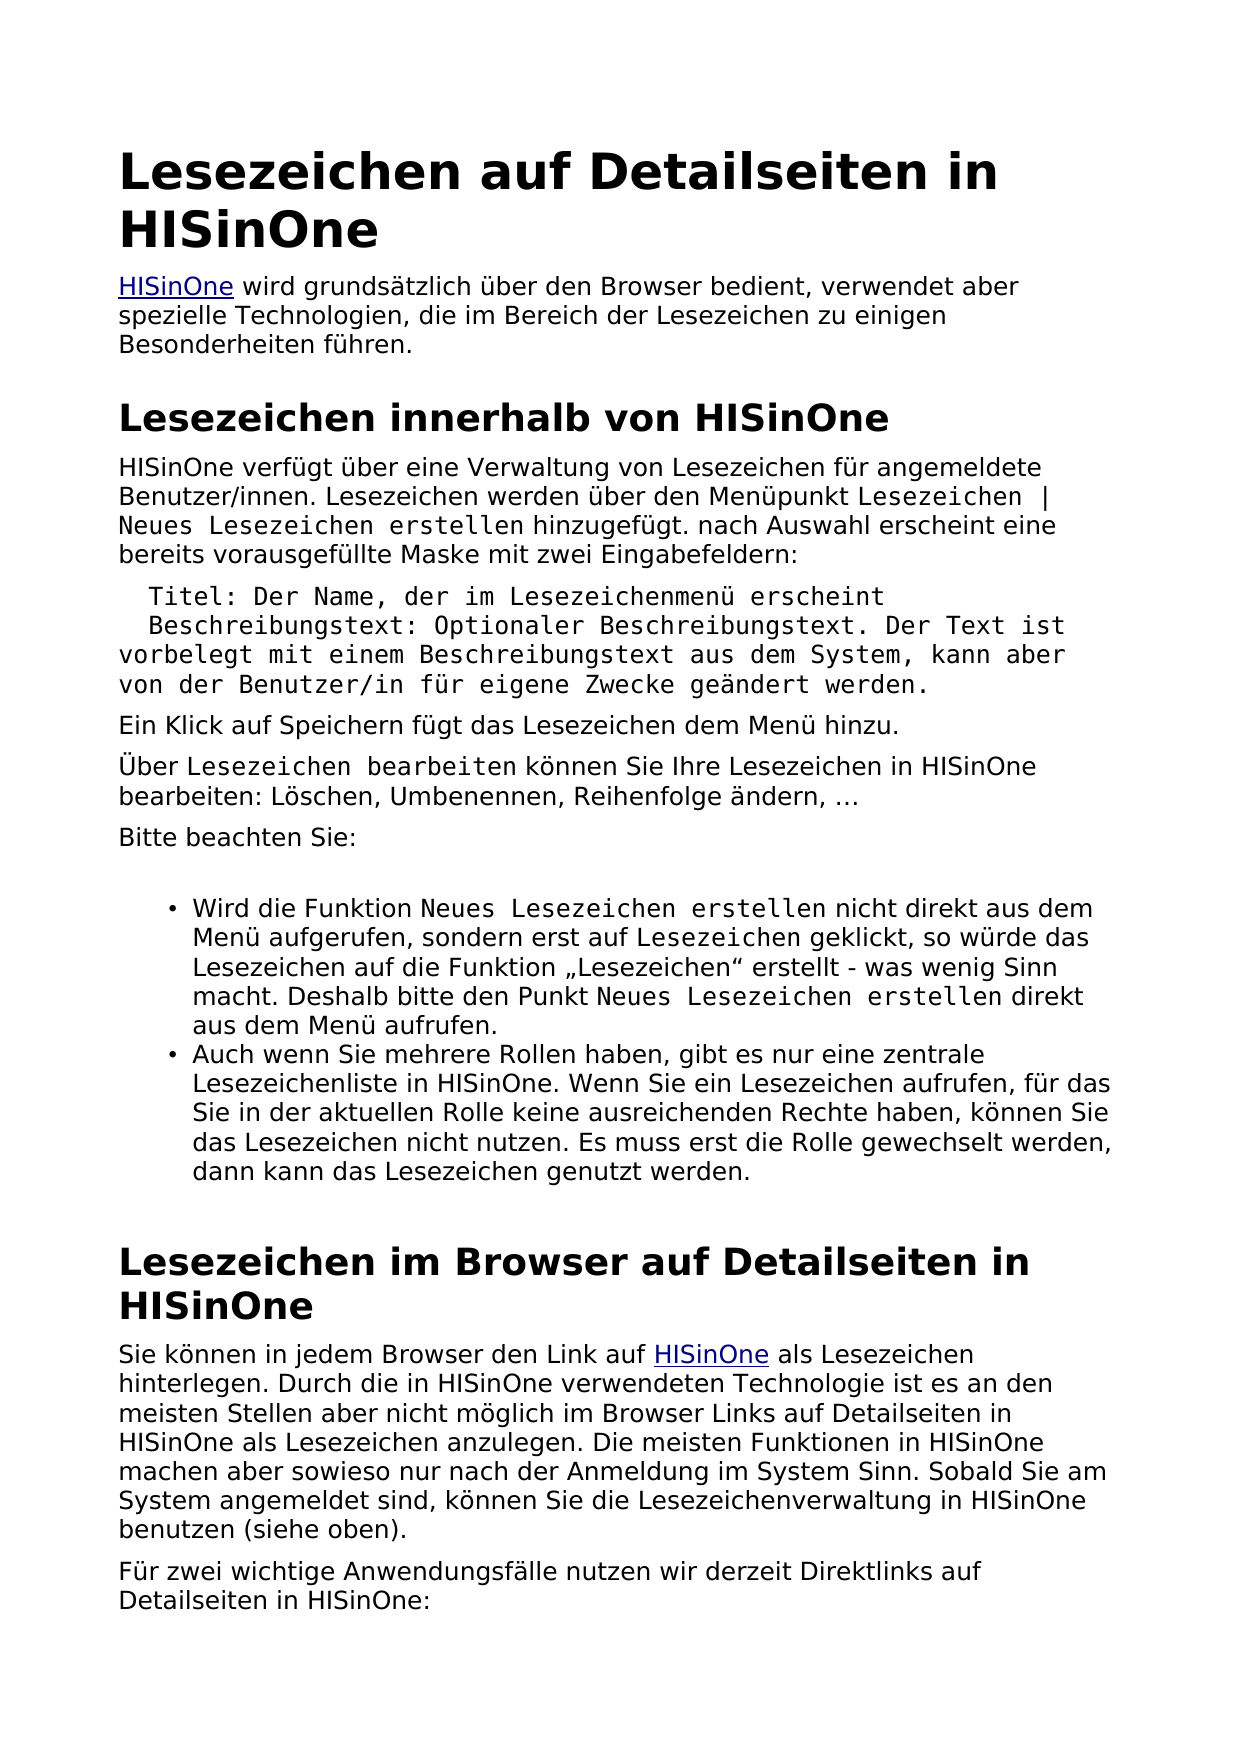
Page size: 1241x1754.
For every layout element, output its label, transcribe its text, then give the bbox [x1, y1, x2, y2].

subtitle Lesezeichen auf Detailseiten in HISinOne [118, 143, 1122, 259]
text HISinOne wird grundsätzlich über den Browser bedient, verwendet aber spezielle Technologien, die im Bereich der Lesezeichen zu einigen Besonderheiten führen. [118, 272, 1122, 359]
list Auch wenn Sie mehrere Rollen haben, gibt es nur eine zentrale Lesezeichenliste in HISinOne. Wenn Sie ein Lesezeichen aufrufen, für das Sie in der aktuellen Rolle keine ausreichenden Rechte haben, können Sie das Lesezeichen nicht nutzen. Es muss erst die Rolle gewechselt werden, dann kann das Lesezeichen genutzt werden. [177, 1040, 1122, 1186]
text Titel: Der Name, der im Lesezeichenmenü erscheint Beschreibungstext: Optionaler Beschreibungstext. Der Text ist vorbelegt mit einem Beschreibungstext aus dem System, kann aber von der Benutzer/in für eigene Zwecke geändert werden. [118, 582, 1122, 699]
list Wird die Funktion Neues Lesezeichen erstellen nicht direkt aus dem Menü aufgerufen, sondern erst auf Lesezeichen geklickt, so würde das Lesezeichen auf die Funktion „Lesezeichen“ erstellt - was wenig Sinn macht. Deshalb bitte den Punkt Neues Lesezeichen erstellen direkt aus dem Menü aufrufen. [177, 894, 1122, 1040]
text Für zwei wichtige Anwendungsfälle nutzen wir derzeit Direktlinks auf Detailseiten in HISinOne: [118, 1557, 1122, 1615]
text Sie können in jedem Browser den Link auf HISinOne als Lesezeichen hinterlegen. Durch die in HISinOne verwendeten Technologie ist es an den meisten Stellen aber nicht möglich im Browser Links auf Detailseiten in HISinOne als Lesezeichen anzulegen. Die meisten Funktionen in HISinOne machen aber sowieso nur nach der Anmeldung im System Sinn. Sobald Sie am System angemeldet sind, können Sie die Lesezeichenverwaltung in HISinOne benutzen (siehe oben). [118, 1340, 1122, 1544]
text Bitte beachten Sie: [118, 823, 1122, 852]
subtitle Lesezeichen innerhalb von HISinOne [118, 397, 1122, 441]
text HISinOne verfügt über eine Verwaltung von Lesezeichen für angemeldete Benutzer/innen. Lesezeichen werden über den Menüpunkt Lesezeichen | Neues Lesezeichen erstellen hinzugefügt. nach Auswahl erscheint eine bereits vorausgefüllte Maske mit zwei Eingabefeldern: [118, 453, 1122, 570]
subtitle Lesezeichen im Browser auf Detailseiten in HISinOne [118, 1241, 1122, 1328]
text Ein Klick auf Speichern fügt das Lesezeichen dem Menü hinzu. [118, 711, 1122, 740]
text Über Lesezeichen bearbeiten können Sie Ihre Lesezeichen in HISinOne bearbeiten: Löschen, Umbenennen, Reihenfolge ändern, … [118, 752, 1122, 811]
